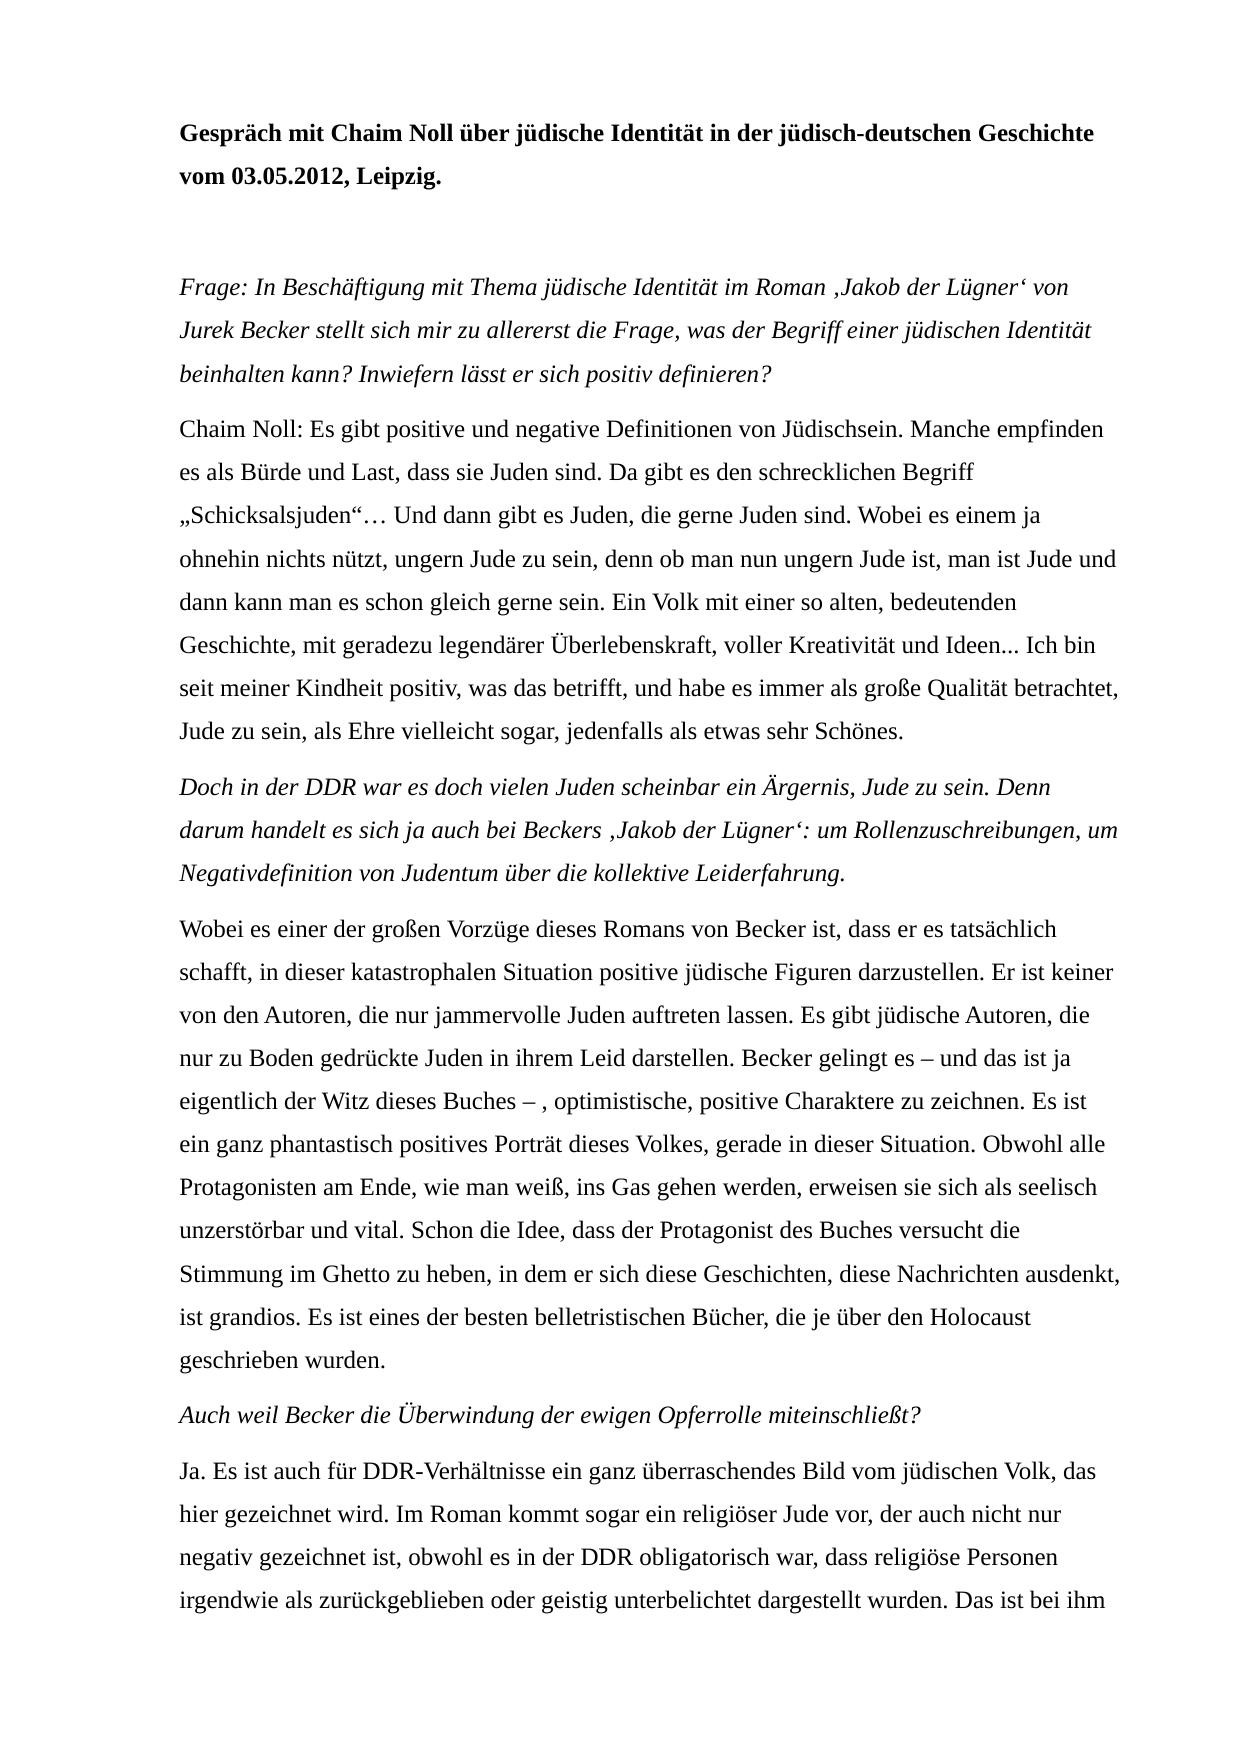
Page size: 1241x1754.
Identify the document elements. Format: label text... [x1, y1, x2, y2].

text Frage: In Beschäftigung mit Thema jüdische Identität im Roman ‚Jakob der Lügner‘ von Jurek Becker stellt sich mir zu allererst die Frage, was der Begriff einer jüdischen Identität beinhalten kann? Inwiefern lässt er sich positiv definieren? [179, 272, 1122, 387]
text Chaim Noll: Es gibt positive und negative Definitionen von Jüdischsein. Manche empfinden es als Bürde und Last, dass sie Juden sind. Da gibt es den schrecklichen Begriff „Schicksalsjuden“… Und dann gibt es Juden, die gerne Juden sind. Wobei es einem ja ohnehin nichts nützt, ungern Jude zu sein, denn ob man nun ungern Jude ist, man ist Jude und dann kann man es schon gleich gerne sein. Ein Volk mit einer so alten, bedeutenden Geschichte, mit geradezu legendärer Überlebenskraft, voller Kreativität und Ideen... Ich bin seit meiner Kindheit positiv, was das betrifft, und habe es immer als große Qualität betrachtet, Jude zu sein, als Ehre vielleicht sogar, jedenfalls als etwas sehr Schönes. [179, 414, 1122, 745]
text Auch weil Becker die Überwindung der ewigen Opferrolle miteinschließt? [179, 1401, 1122, 1429]
text Gespräch mit Chaim Noll über jüdische Identität in der jüdisch-deutschen Geschichte vom 03.05.2012, Leipzig. [179, 118, 1122, 190]
text Ja. Es ist auch für DDR-Verhältnisse ein ganz überraschendes Bild vom jüdischen Volk, das hier gezeichnet wird. Im Roman kommt sogar ein religiöser Jude vor, der auch nicht nur negativ gezeichnet ist, obwohl es in der DDR obligatorisch war, dass religiöse Personen irgendwie als zurückgeblieben oder geistig unterbelichtet dargestellt wurden. Das ist bei ihm [179, 1456, 1122, 1614]
text Wobei es einer der großen Vorzüge dieses Romans von Becker ist, dass er es tatsächlich schafft, in dieser katastrophalen Situation positive jüdische Figuren darzustellen. Er ist keiner von den Autoren, die nur jammervolle Juden auftreten lassen. Es gibt jüdische Autoren, die nur zu Boden gedrückte Juden in ihrem Leid darstellen. Becker gelingt es – und das ist ja eigentlich der Witz dieses Buches – , optimistische, positive Charaktere zu zeichnen. Es ist ein ganz phantastisch positives Porträt dieses Volkes, gerade in dieser Situation. Obwohl alle Protagonisten am Ende, wie man weiß, ins Gas gehen werden, erweisen sie sich als seelisch unzerstörbar und vital. Schon die Idee, dass der Protagonist des Buches versucht die Stimmung im Ghetto zu heben, in dem er sich diese Geschichten, diese Nachrichten ausdenkt, ist grandios. Es ist eines der besten belletristischen Bücher, die je über den Holocaust geschrieben wurden. [179, 914, 1122, 1374]
text Doch in der DDR war es doch vielen Juden scheinbar ein Ärgernis, Jude zu sein. Denn darum handelt es sich ja auch bei Beckers ‚Jakob der Lügner‘: um Rollenzuschreibungen, um Negativdefinition von Judentum über die kollektive Leiderfahrung. [179, 772, 1122, 887]
